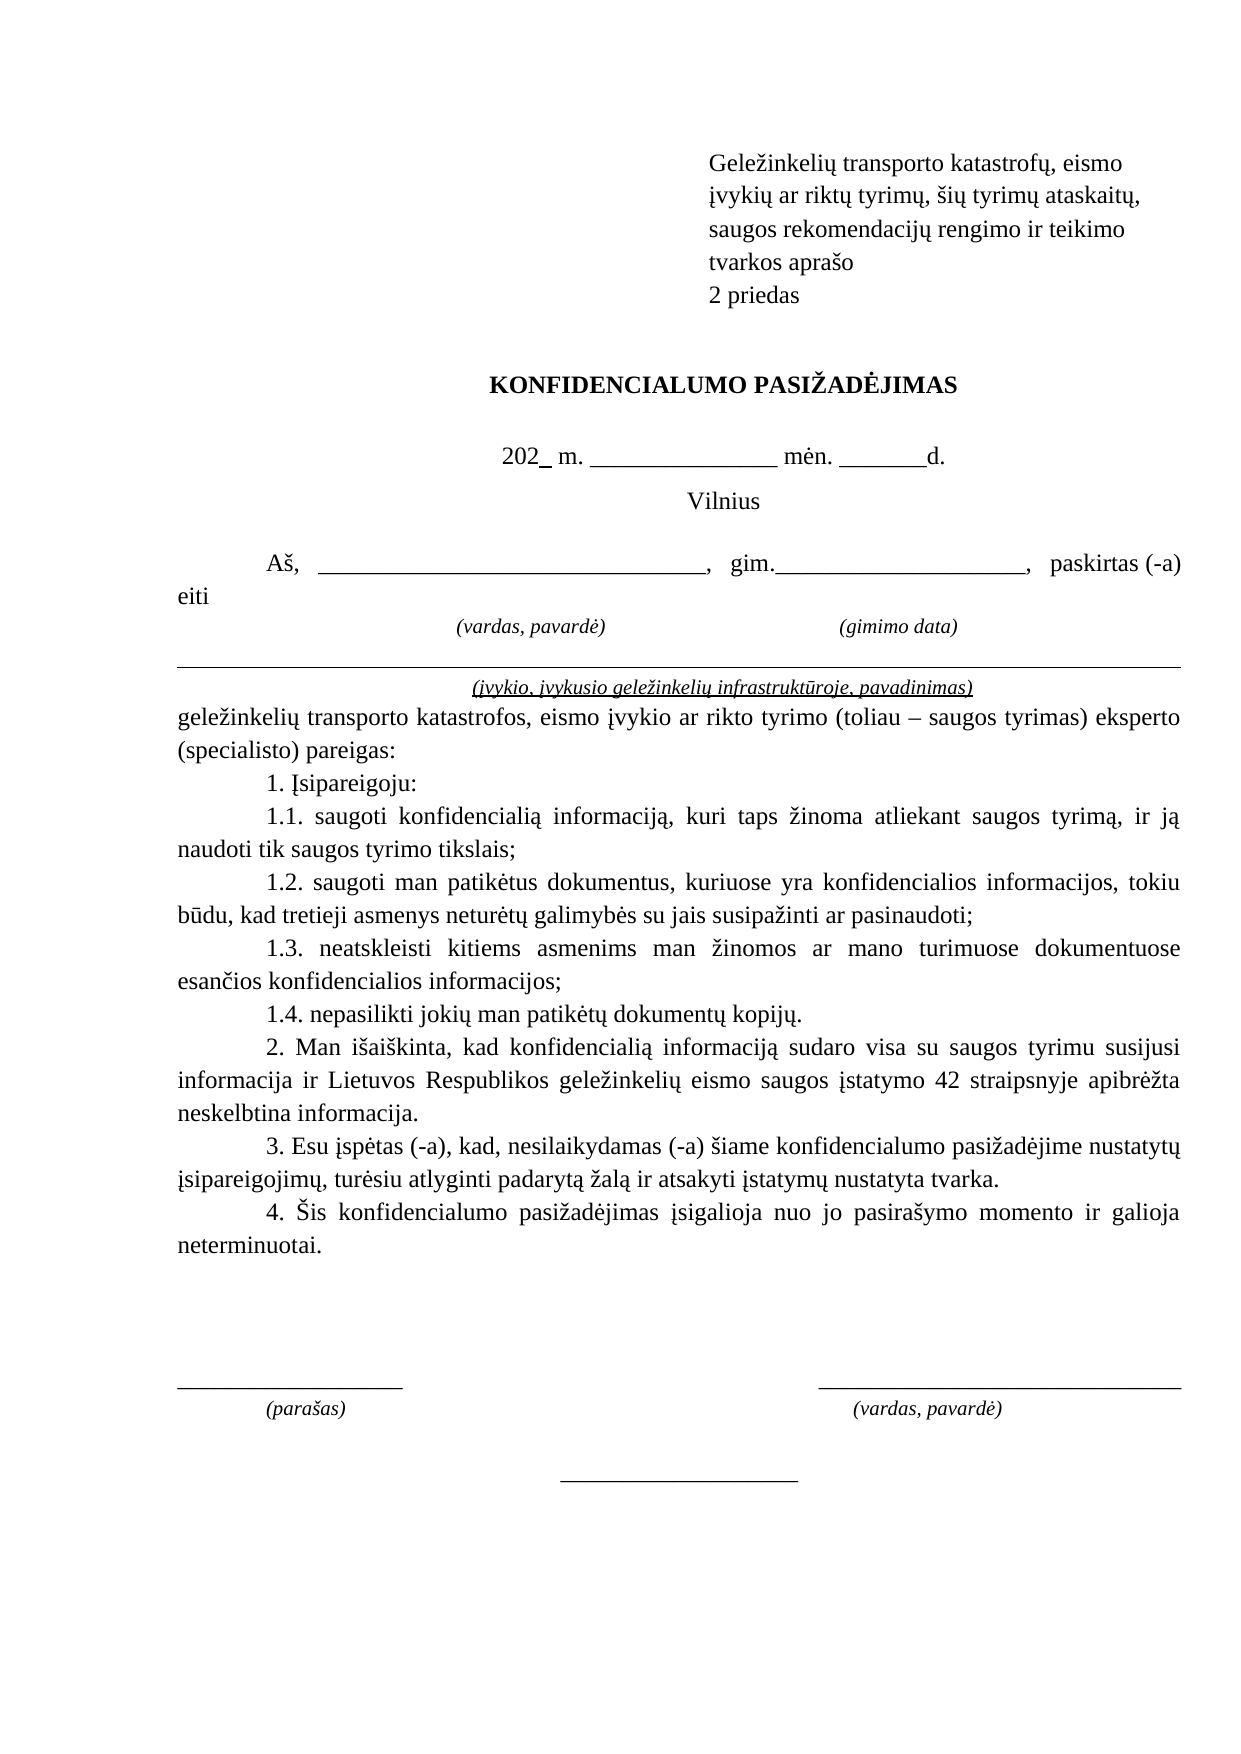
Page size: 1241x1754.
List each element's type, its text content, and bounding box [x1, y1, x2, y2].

text 2 priedas [709, 280, 1181, 308]
text 1.1. saugoti konfidencialią informaciją, kuri taps žinoma atliekant saugos tyrimą, ir ją naudoti tik saugos tyrimo tikslais; [177, 801, 1181, 863]
text 1. Įsipareigoju: [177, 768, 1181, 797]
text įvykių ar riktų tyrimų, šių tyrimų ataskaitų, [709, 181, 1181, 209]
text __________________ _____________________________ [177, 1363, 1181, 1391]
text saugos rekomendacijų rengimo ir teikimo [709, 214, 1181, 242]
text (parašas) (vardas, pavardė) [177, 1396, 1181, 1420]
text Vilnius [177, 486, 1181, 515]
text 1.3. neatskleisti kitiems asmenims man žinomos ar mano turimuose dokumentuose esančios konfidencialios informacijos; [177, 933, 1181, 995]
text 1.4. nepasilikti jokių man patikėtų dokumentų kopijų. [177, 999, 1181, 1028]
text KONFIDENCIALUMO PASIŽADĖJIMAS [177, 370, 1181, 398]
text ___________________ [177, 1456, 1181, 1485]
text 2. Man išaiškinta, kad konfidencialią informaciją sudaro visa su saugos tyrimu susijusi informacija ir Lietuvos Respublikos geležinkelių eismo saugos įstatymo 42 straipsnyje apibrėžta neskelbtina informacija. [177, 1032, 1181, 1127]
text 202 m. _______________ mėn. _______d. [177, 441, 1181, 470]
text (įvykio, įvykusio geležinkelių infrastruktūroje, pavadinimas) [177, 674, 1181, 699]
text tvarkos aprašo [709, 247, 1181, 275]
text Geležinkelių transporto katastrofų, eismo [709, 148, 1181, 176]
text Aš, _______________________________, gim.____________________, paskirtas (-a) eiti [177, 548, 1181, 610]
text 4. Šis konfidencialumo pasižadėjimas įsigalioja nuo jo pasirašymo momento ir galioja neterminuotai. [177, 1197, 1181, 1259]
text 3. Esu įspėtas (-a), kad, nesilaikydamas (-a) šiame konfidencialumo pasižadėjime nustatytų įsipareigojimų, turėsiu atlyginti padarytą žalą ir atsakyti įstatymų nustatyta tvarka. [177, 1131, 1181, 1193]
text (vardas, pavardė) (gimimo data) [177, 614, 1181, 638]
text 1.2. saugoti man patikėtus dokumentus, kuriuose yra konfidencialios informacijos, tokiu būdu, kad tretieji asmenys neturėtų galimybės su jais susipažinti ar pasinaudoti; [177, 867, 1181, 929]
text geležinkelių transporto katastrofos, eismo įvykio ar rikto tyrimo (toliau – saugos tyrimas) eksperto (specialisto) pareigas: [177, 702, 1181, 764]
